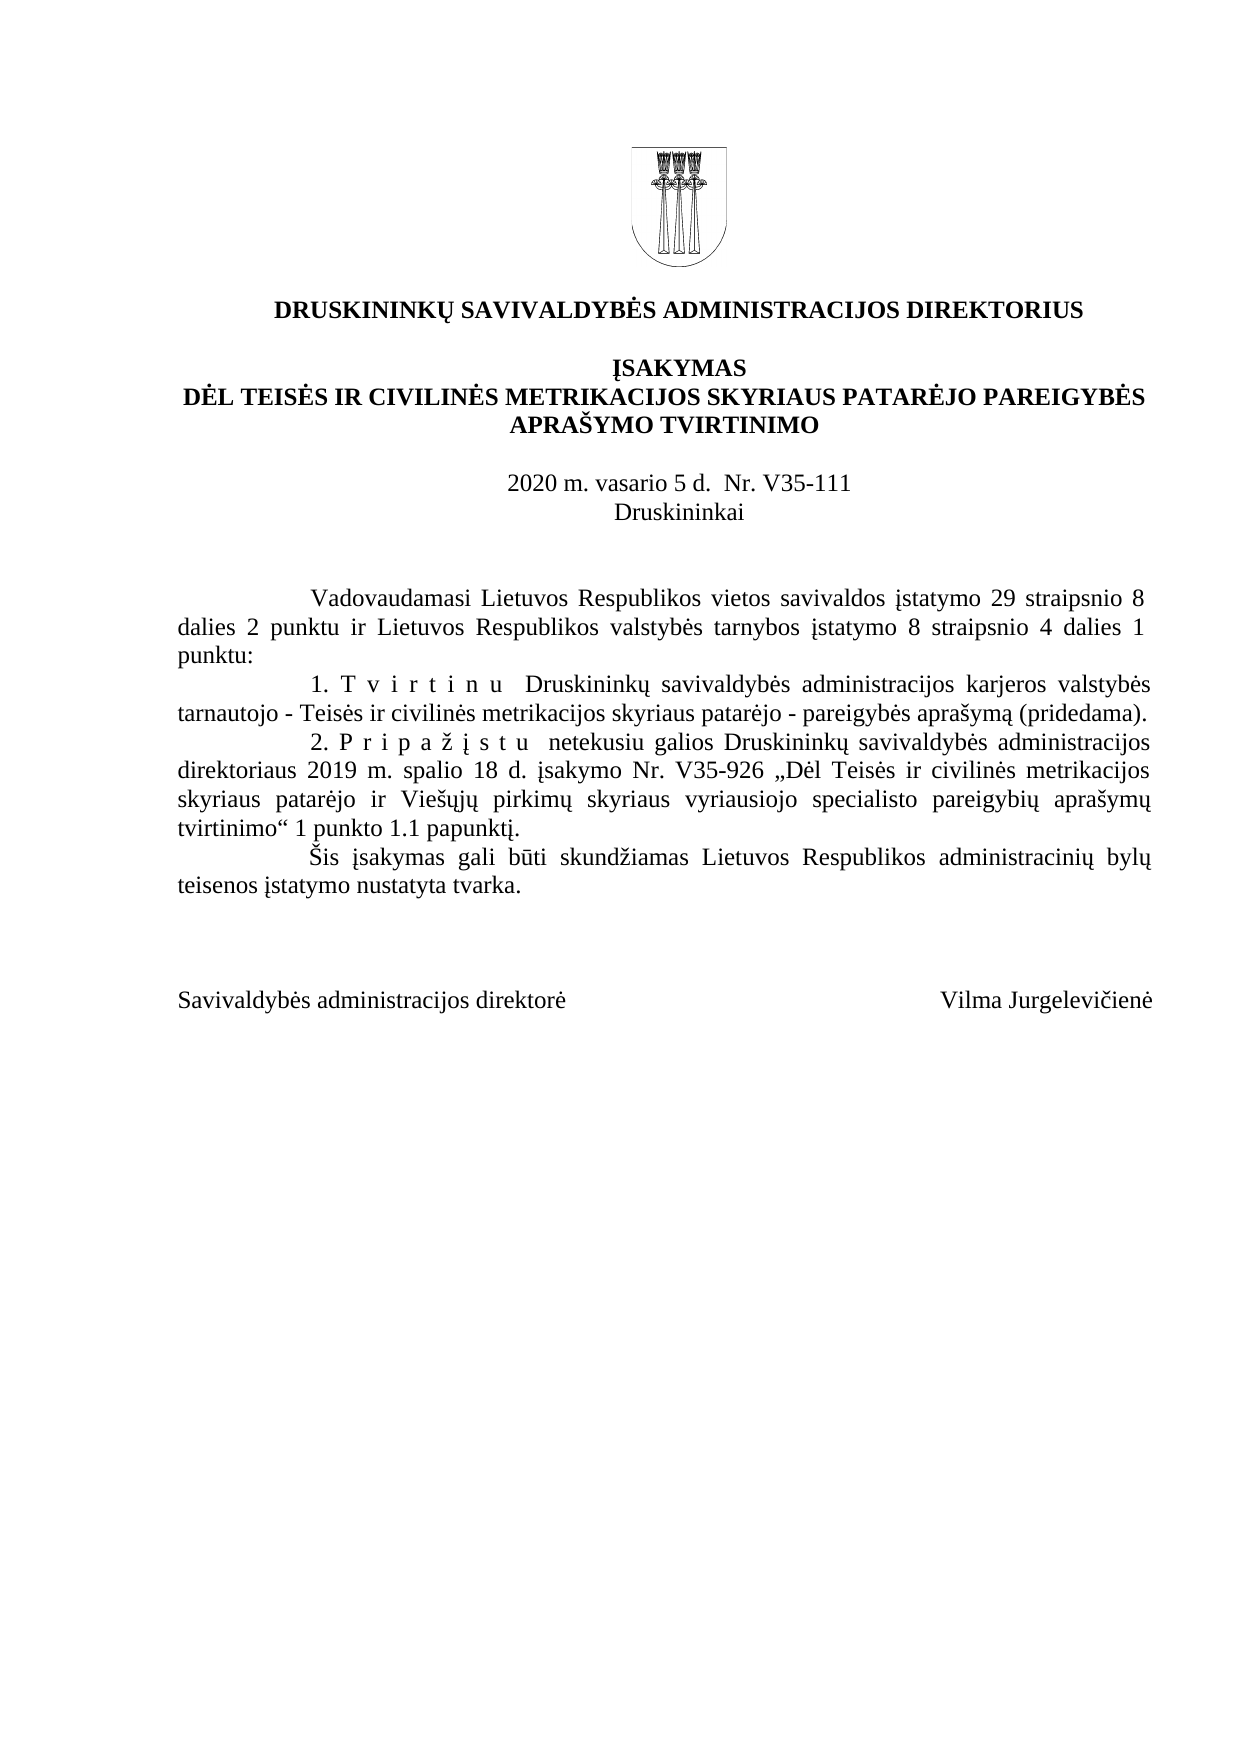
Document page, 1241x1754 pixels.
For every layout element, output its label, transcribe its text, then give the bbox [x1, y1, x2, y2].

text Šis įsakymas gali būti skundžiamas Lietuvos Respublikos administracinių bylų teisenos įstatymo nustatyta tvarka. [177, 842, 1152, 899]
text DĖL TEISĖS IR CIVILINĖS METRIKACIJOS SKYRIAUS PATARĖJO PAREIGYBĖS APRAŠYMO TVIRTINIMO [177, 382, 1152, 439]
text 2020 m. vasario 5 d. Nr. V35-111 [177, 468, 1181, 497]
text Vadovaudamasi Lietuvos Respublikos vietos savivaldos įstatymo 29 straipsnio 8 dalies 2 punktu ir Lietuvos Respublikos valstybės tarnybos įstatymo 8 straipsnio 4 dalies 1 punktu: [177, 583, 1152, 669]
text 2. P r i p a ž į s t u netekusiu galios Druskininkų savivaldybės administracijos direktoriaus 2019 m. spalio 18 d. įsakymo Nr. V35-926 „Dėl Teisės ir civilinės metrikacijos skyriaus patarėjo ir Viešųjų pirkimų skyriaus vyriausiojo specialisto pareigybių aprašymų tvirtinimo“ 1 punkto 1.1 papunktį. [177, 727, 1152, 842]
text Druskininkai [177, 497, 1181, 525]
text Savivaldybės administracijos direktorė Vilma Jurgelevičienė [177, 985, 1181, 1014]
text 1. T v i r t i n u Druskininkų savivaldybės administracijos karjeros valstybės tarnautojo - Teisės ir civilinės metrikacijos skyriaus patarėjo - pareigybės aprašymą (pridedama). [177, 669, 1152, 727]
text DRUSKININKŲ SAVIVALDYBĖS ADMINISTRACIJOS DIREKTORIUS [177, 295, 1181, 324]
text ĮSAKYMAS [177, 353, 1181, 382]
